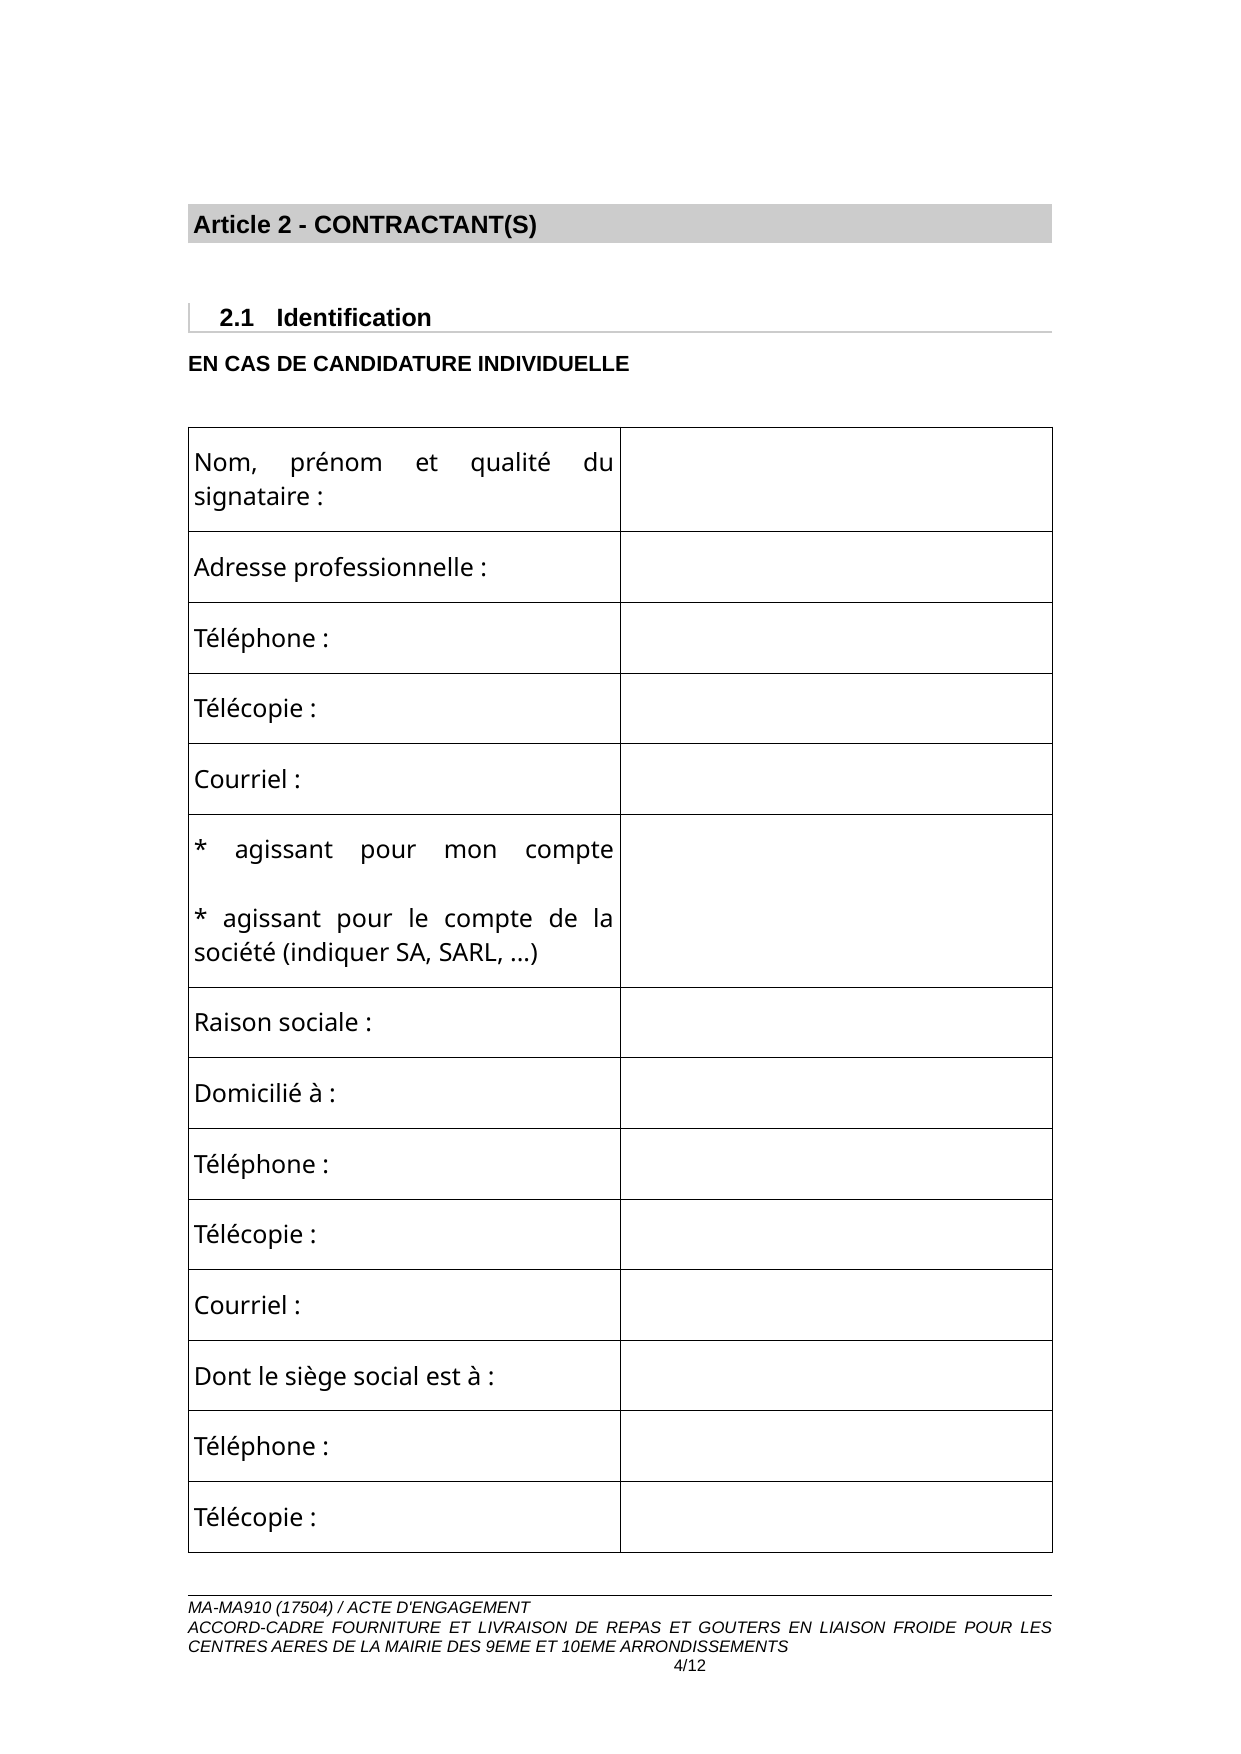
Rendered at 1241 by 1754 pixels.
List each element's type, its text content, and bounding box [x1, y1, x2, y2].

table_cell Dont le siège social est à : [189, 1341, 620, 1410]
table_cell Télécopie : [189, 674, 620, 743]
table_cell Téléphone : [189, 1411, 620, 1481]
table_cell [621, 603, 1052, 673]
table_cell Adresse professionnelle : [189, 532, 620, 602]
table_cell Téléphone : [189, 1129, 620, 1198]
table_cell Raison sociale : [189, 988, 620, 1057]
table_cell [621, 1200, 1052, 1269]
table_cell Courriel : [189, 744, 620, 814]
table_header [621, 428, 1052, 531]
text EN CAS DE CANDIDATURE INDIVIDUELLE [188, 351, 1052, 376]
table_cell [621, 1058, 1052, 1128]
subtitle CONTRACTANT(S) [190, 207, 1050, 241]
table_cell Téléphone : [189, 603, 620, 673]
table_cell [621, 1270, 1052, 1340]
table_cell [621, 1411, 1052, 1481]
table_header Nom, prénom et qualité du signataire : [189, 428, 620, 531]
table_cell [621, 674, 1052, 743]
table_cell Télécopie : [189, 1482, 620, 1552]
table_cell [621, 1341, 1052, 1410]
table_cell Courriel : [189, 1270, 620, 1340]
table_cell [621, 744, 1052, 814]
subtitle Identification [188, 302, 1052, 331]
table_cell * agissant pour mon compte * agissant pour le compte de la société (indiquer SA, SARL, ...) [189, 815, 620, 987]
table_cell Domicilié à : [189, 1058, 620, 1128]
table_cell [621, 532, 1052, 602]
table_cell [621, 1482, 1052, 1552]
table_cell [621, 1129, 1052, 1198]
table_cell [621, 988, 1052, 1057]
table_cell [621, 815, 1052, 987]
table_cell Télécopie : [189, 1200, 620, 1269]
